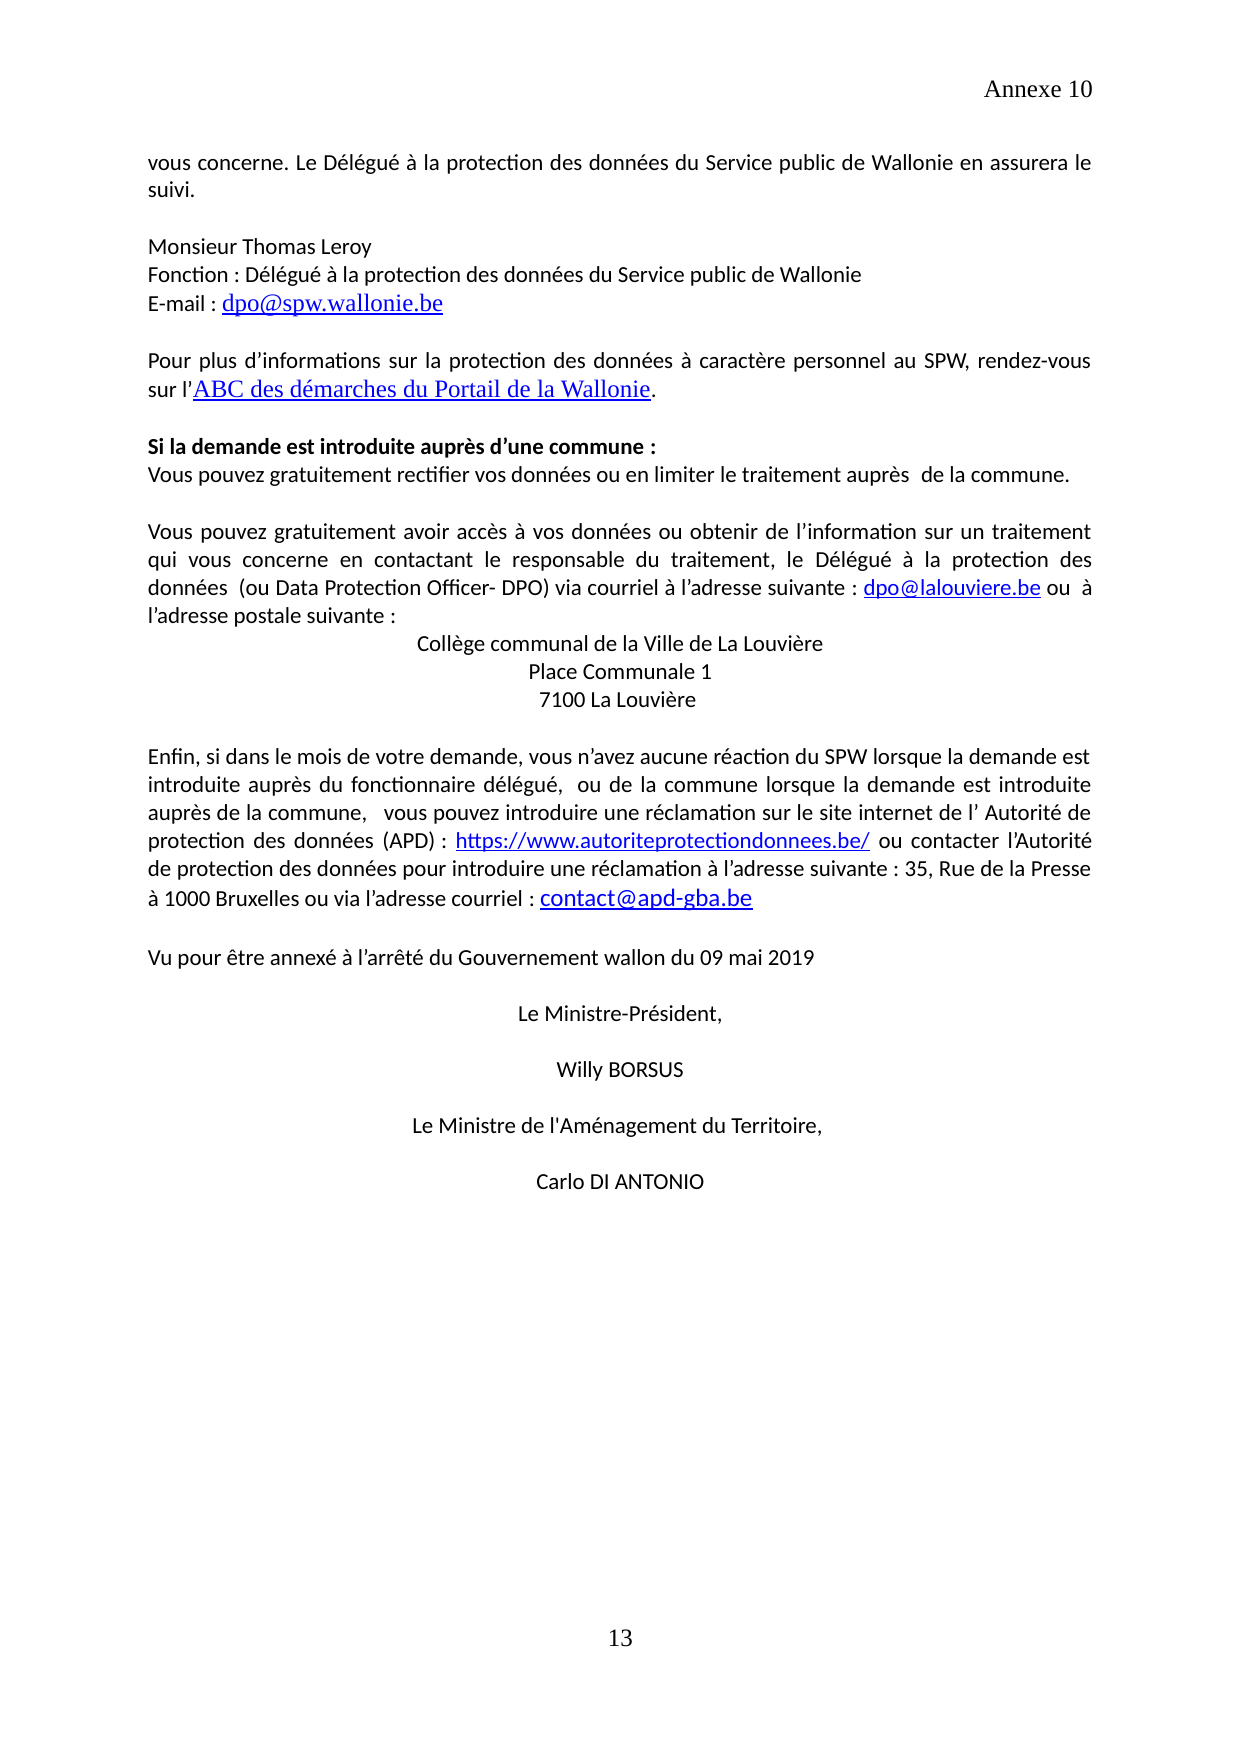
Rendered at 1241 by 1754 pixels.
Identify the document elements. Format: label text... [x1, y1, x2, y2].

text Pour plus d’informations sur la protection des données à caractère personnel au SPW, rendez-vous sur l’ABC des démarches du Portail de la Wallonie. [148, 346, 1093, 403]
text Si la demande est introduite auprès d’une commune : [148, 432, 1093, 460]
text vous concerne. Le Délégué à la protection des données du Service public de Wallonie en assurera le suivi. [148, 148, 1093, 204]
text Vous pouvez gratuitement rectifier vos données ou en limiter le traitement auprès de la commune. [148, 460, 1093, 488]
text Monsieur Thomas Leroy Fonction : Délégué à la protection des données du Service public de Wallonie E-mail : dpo@spw.wallonie.be [148, 232, 1093, 317]
list Carlo DI ANTONIO [148, 1167, 1093, 1195]
text 7100 La Louvière [148, 685, 1093, 713]
text Vu pour être annexé à l’arrêté du Gouvernement wallon du 09 mai 2019 [148, 943, 1093, 971]
list Le Ministre-Président, [148, 999, 1093, 1027]
text Collège communal de la Ville de La Louvière [148, 629, 1093, 657]
text Enfin, si dans le mois de votre demande, vous n’avez aucune réaction du SPW lorsque la demande est introduite auprès du fonctionnaire délégué, ou de la commune lorsque la demande est introduite auprès de la commune, vous pouvez introduire une réclamation sur le site internet de l’ Autorité de protection des données (APD) : https://www.autoriteprotectiondonnees.be/ ou contacter l’Autorité de protection des données pour introduire une réclamation à l’adresse suivante : 35, Rue de la Presse à 1000 Bruxelles ou via l’adresse courriel : contact@apd-gba.be [148, 742, 1093, 912]
list Le Ministre de l'Aménagement du Territoire, [148, 1111, 1093, 1139]
list Willy BORSUS [148, 1055, 1093, 1083]
text Place Communale 1 [148, 657, 1093, 685]
text Vous pouvez gratuitement avoir accès à vos données ou obtenir de l’information sur un traitement qui vous concerne en contactant le responsable du traitement, le Délégué à la protection des données (ou Data Protection Officer- DPO) via courriel à l’adresse suivante : dpo@lalouviere.be ou à l’adresse postale suivante : [148, 517, 1093, 629]
